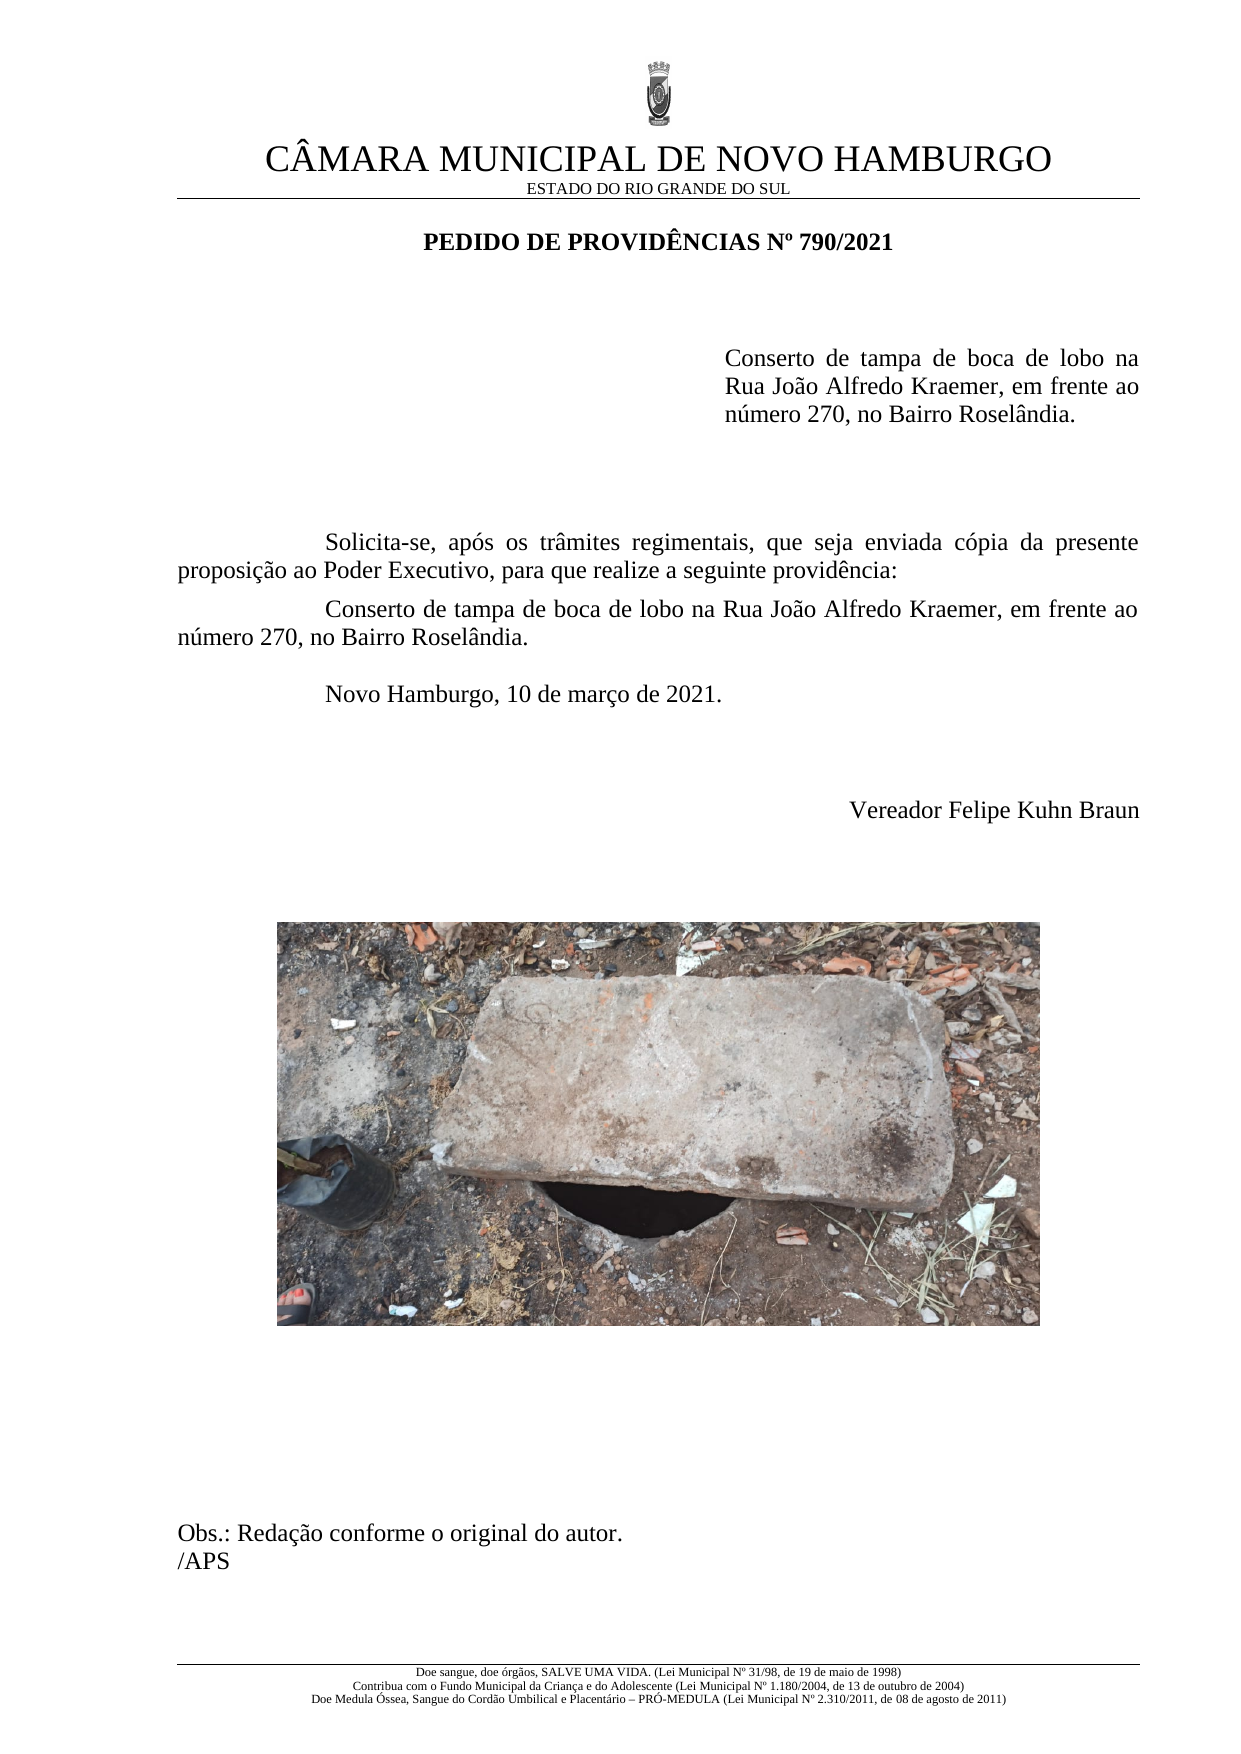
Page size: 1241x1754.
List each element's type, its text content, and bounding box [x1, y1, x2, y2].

text Conserto de tampa de boca de lobo na Rua João Alfredo Kraemer, em frente ao número 270, no Bairro Roselândia. [177, 595, 1140, 651]
text /APS [177, 1547, 1140, 1575]
text Solicita-se, após os trâmites regimentais, que seja enviada cópia da presente proposição ao Poder Executivo, para que realize a seguinte providência: [177, 528, 1140, 583]
picture [277, 922, 1040, 1326]
text Novo Hamburgo, 10 de março de 2021. [177, 680, 1140, 708]
text Obs.: Redação conforme o original do autor. [177, 1519, 1140, 1547]
list Conserto de tampa de boca de lobo na Rua João Alfredo Kraemer, em frente ao número 270, no Bairro Roselândia. [687, 344, 1140, 428]
text Vereador Felipe Kuhn Braun [649, 796, 1140, 824]
text PEDIDO DE PROVIDÊNCIAS Nº 790/2021 [177, 228, 1140, 256]
